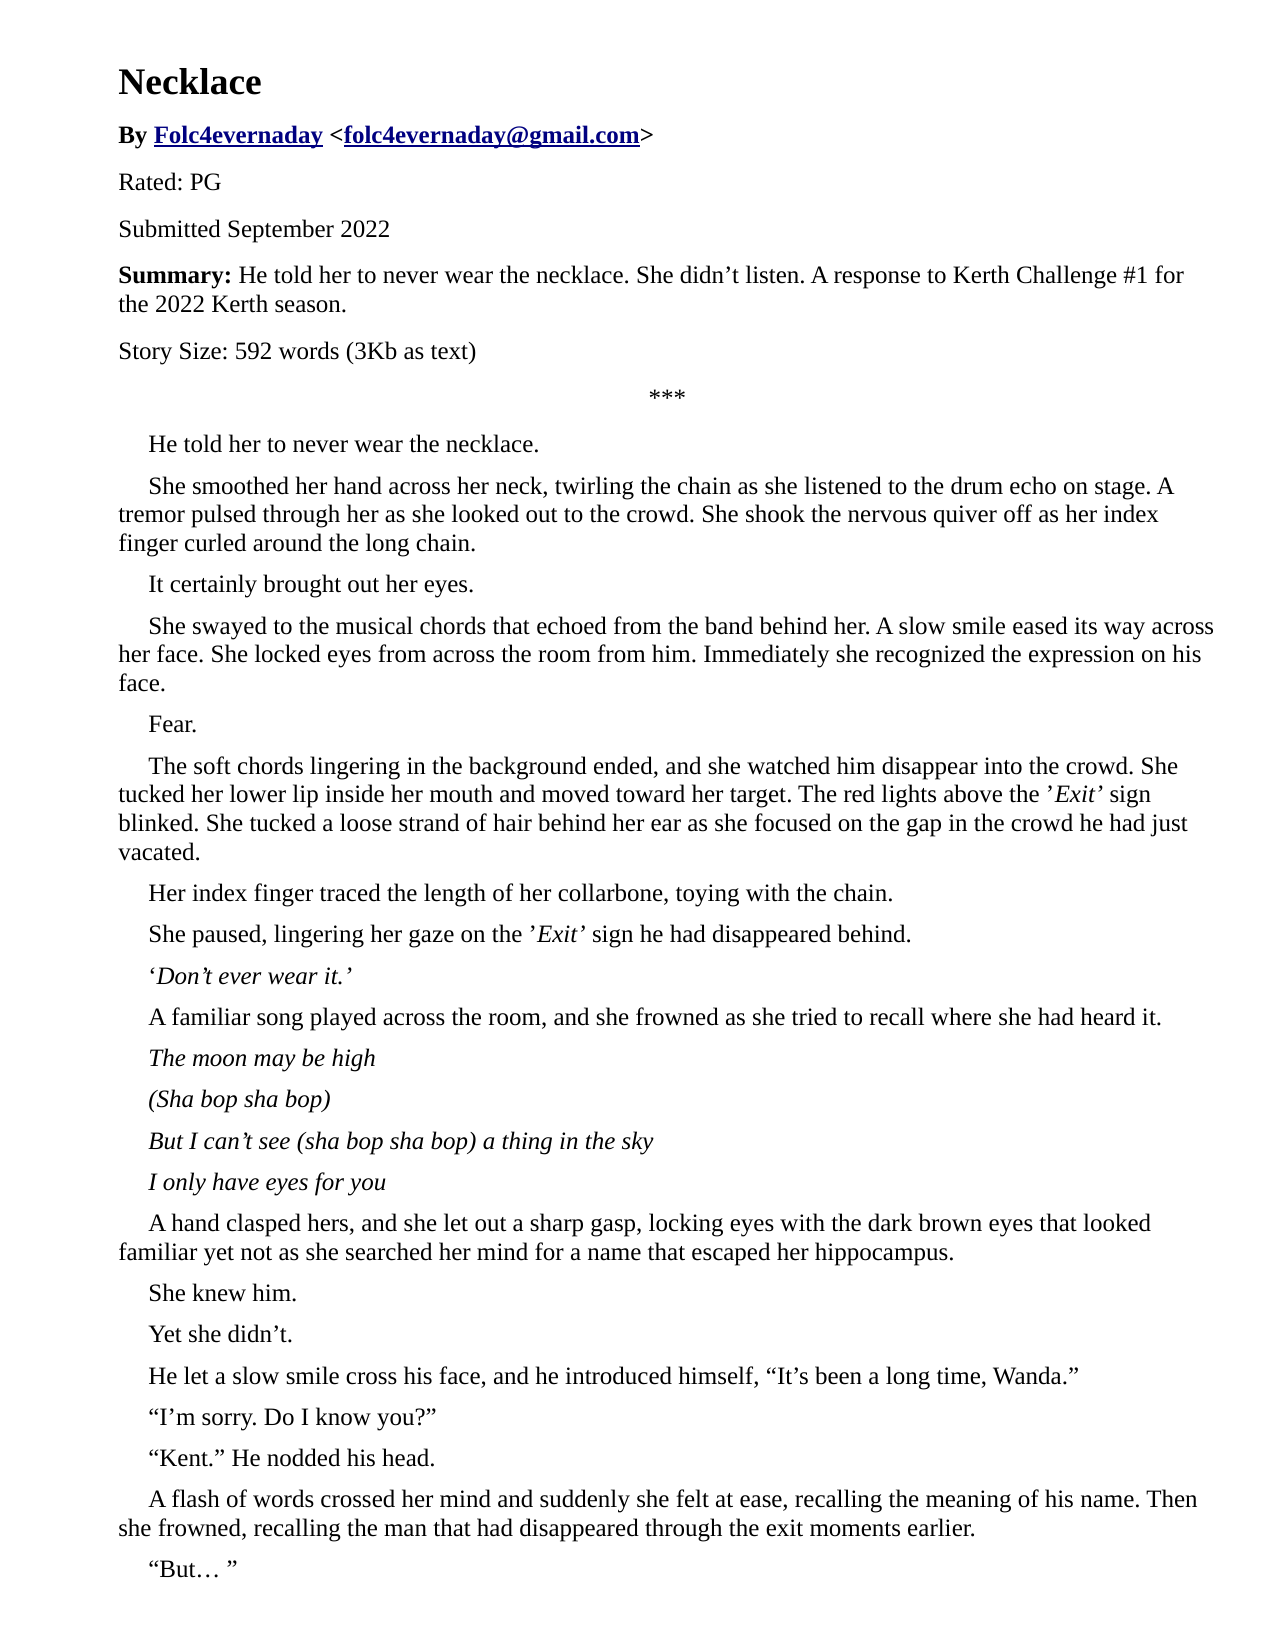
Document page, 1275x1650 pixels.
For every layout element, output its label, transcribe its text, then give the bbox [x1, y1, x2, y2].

text *** [118, 383, 1216, 412]
text She swayed to the musical chords that echoed from the band behind her. A slow smile eased its way across her face. She locked eyes from across the room from him. Immediately she recognized the expression on his face. [118, 611, 1216, 697]
text The soft chords lingering in the background ended, and she watched him disappear into the crowd. She tucked her lower lip inside her mouth and moved toward her target. The red lights above the ’Exit’ sign blinked. She tucked a loose strand of hair behind her ear as she focused on the gap in the crowd he had just vacated. [118, 751, 1216, 866]
text “Kent.” He nodded his head. [118, 1443, 1216, 1472]
text Summary: He told her to never wear the necklace. She didn’t listen. A response to Kerth Challenge #1 for the 2022 Kerth season. [118, 261, 1216, 318]
text Story Size: 592 words (3Kb as text) [118, 336, 1216, 365]
text A familiar song played across the room, and she frowned as she tried to recall where she had heard it. [118, 1002, 1216, 1031]
text Rated: PG [118, 167, 1216, 196]
text She smoothed her hand across her neck, twirling the chain as she listened to the drum echo on stage. A tremor pulsed through her as she looked out to the crowd. She shook the nervous quiver off as her index finger curled around the long chain. [118, 471, 1216, 557]
text By Folc4evernaday <folc4evernaday@gmail.com> [118, 120, 1216, 149]
text I only have eyes for you [118, 1167, 1216, 1196]
text ‘Don’t ever wear it.’ [118, 961, 1216, 989]
text It certainly brought out her eyes. [118, 569, 1216, 598]
text (Sha bop sha bop) [118, 1084, 1216, 1113]
text He let a slow smile cross his face, and he introduced himself, “It’s been a long time, Wanda.” [118, 1361, 1216, 1389]
text The moon may be high [118, 1043, 1216, 1072]
text He told her to never wear the necklace. [118, 429, 1216, 458]
text She paused, lingering her gaze on the ’Exit’ sign he had disappeared behind. [118, 919, 1216, 948]
text Submitted September 2022 [118, 214, 1216, 242]
text She knew him. [118, 1278, 1216, 1307]
text “I’m sorry. Do I know you?” [118, 1402, 1216, 1431]
subtitle Necklace [118, 59, 1216, 102]
text “But… ” [118, 1554, 1216, 1583]
text Fear. [118, 709, 1216, 738]
text Yet she didn’t. [118, 1319, 1216, 1348]
text But I can’t see (sha bop sha bop) a thing in the sky [118, 1126, 1216, 1154]
text Her index finger traced the length of her collarbone, toying with the chain. [118, 878, 1216, 907]
text A hand clasped hers, and she let out a sharp gasp, locking eyes with the dark brown eyes that looked familiar yet not as she searched her mind for a name that escaped her hippocampus. [118, 1208, 1216, 1266]
text A flash of words crossed her mind and suddenly she felt at ease, recalling the meaning of his name. Then she frowned, recalling the man that had disappeared through the exit moments earlier. [118, 1484, 1216, 1542]
